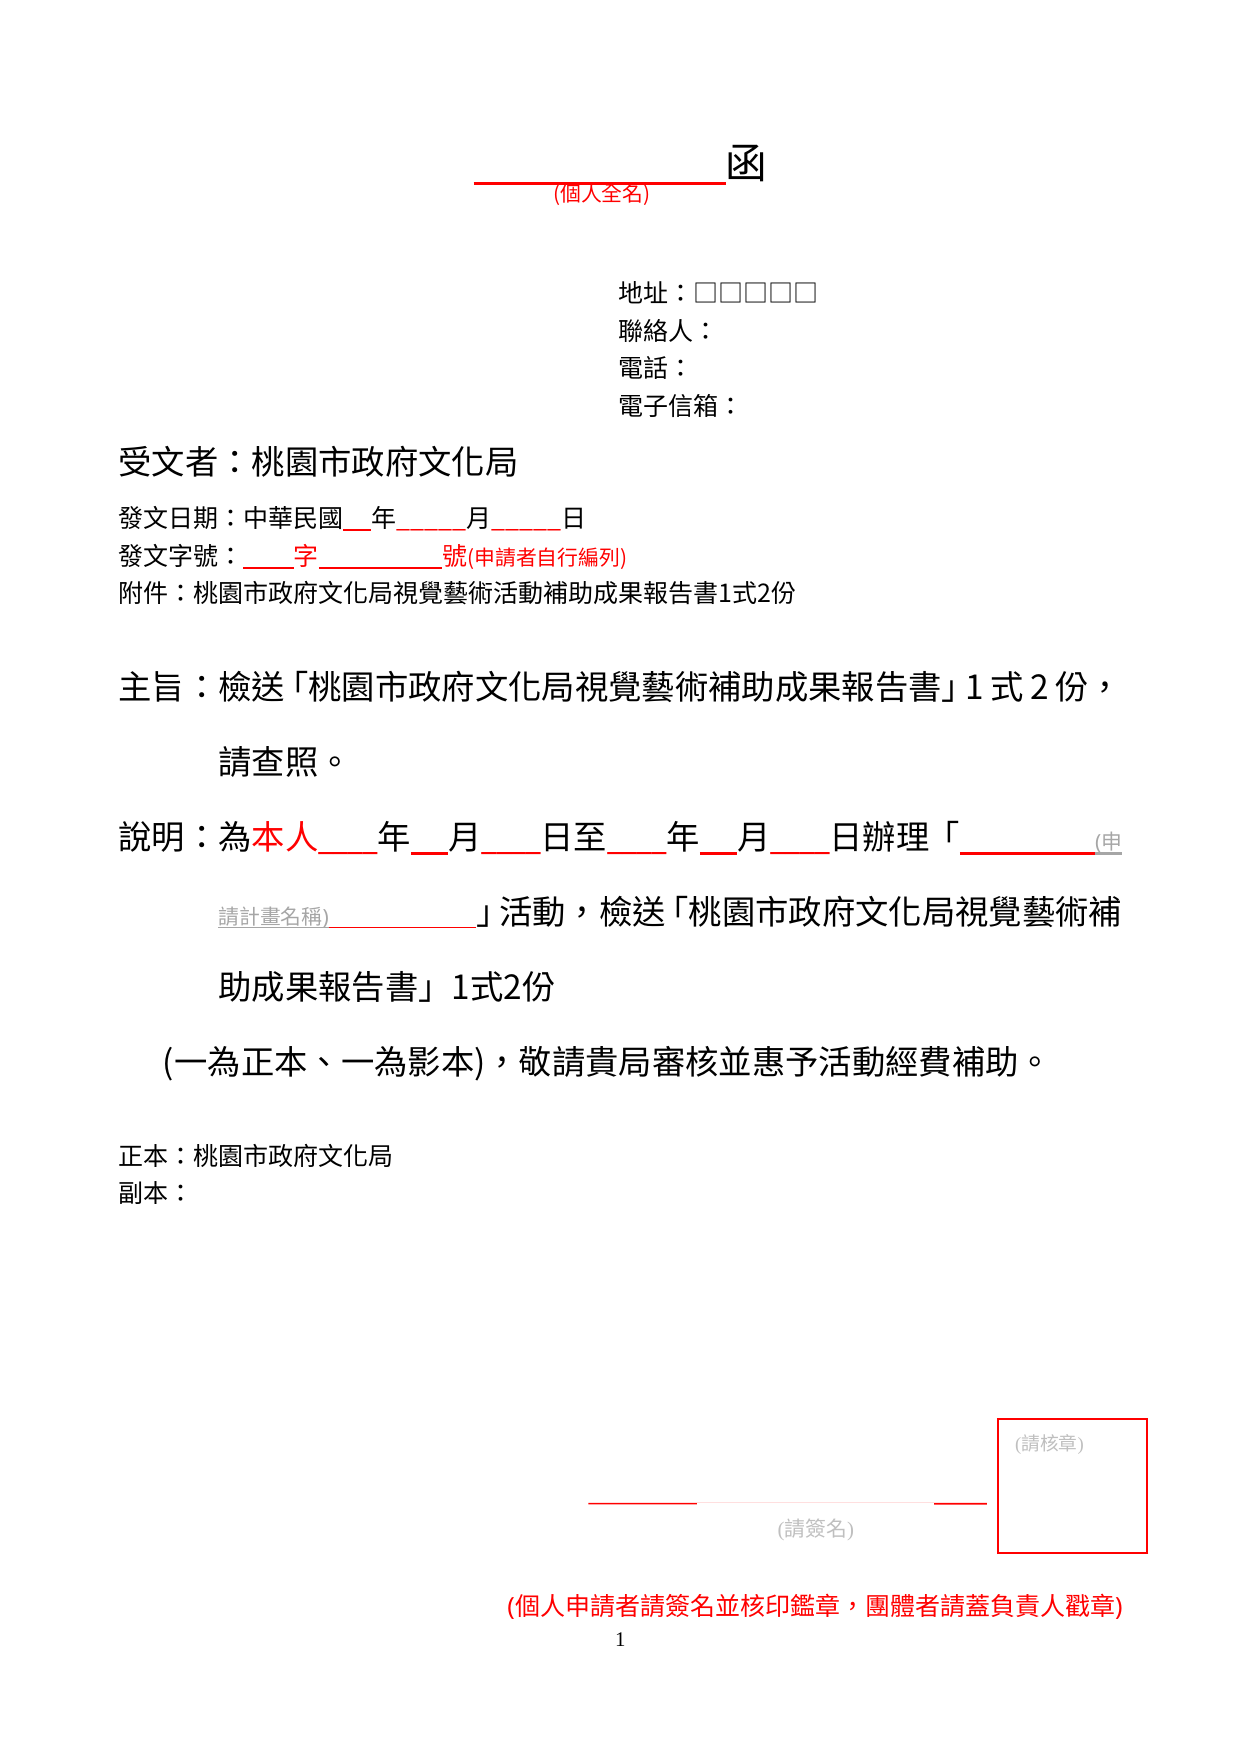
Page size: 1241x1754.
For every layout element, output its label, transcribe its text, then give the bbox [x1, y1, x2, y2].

text (一為正本、一為影本)，敬請貴局審核並惠予活動經費補助。 [118, 1023, 1122, 1098]
text (個人全名) [553, 177, 731, 207]
text 受文者：桃園市政府文化局 [118, 423, 1122, 498]
text 附件：桃園市政府文化局視覺藝術活動補助成果報告書1式2份 [118, 573, 1122, 610]
text 發文日期：中華民國 年_____月_____日 [118, 498, 1122, 535]
text 函 [118, 123, 1122, 198]
text 電話： [118, 348, 1122, 385]
text 發文字號： 字 號(申請者自行編列) [118, 535, 1122, 573]
text 說明：為本人____年 月____日至____年 月____日辦理「 (申請計畫名稱) 」活動，檢送「桃園市政府文化局視覺藝術補助成果報告書」1式2份 [118, 798, 1122, 1023]
text (請簽名) [713, 1513, 918, 1543]
text (請核章) [1015, 1429, 1130, 1456]
text 地址：□□□□□ [568, 273, 1122, 310]
text 主旨：檢送「桃園市政府文化局視覺藝術補助成果報告書」1式2份，請查照。 [118, 648, 1122, 798]
text (個人申請者請簽名並核印鑑章，團體者請蓋負責人戳章) [118, 1585, 1122, 1623]
text 聯絡人： [118, 310, 1122, 348]
text 副本： [118, 1173, 1122, 1210]
text 正本：桃園市政府文化局 [118, 1135, 1122, 1173]
text 電子信箱： [118, 385, 1122, 423]
